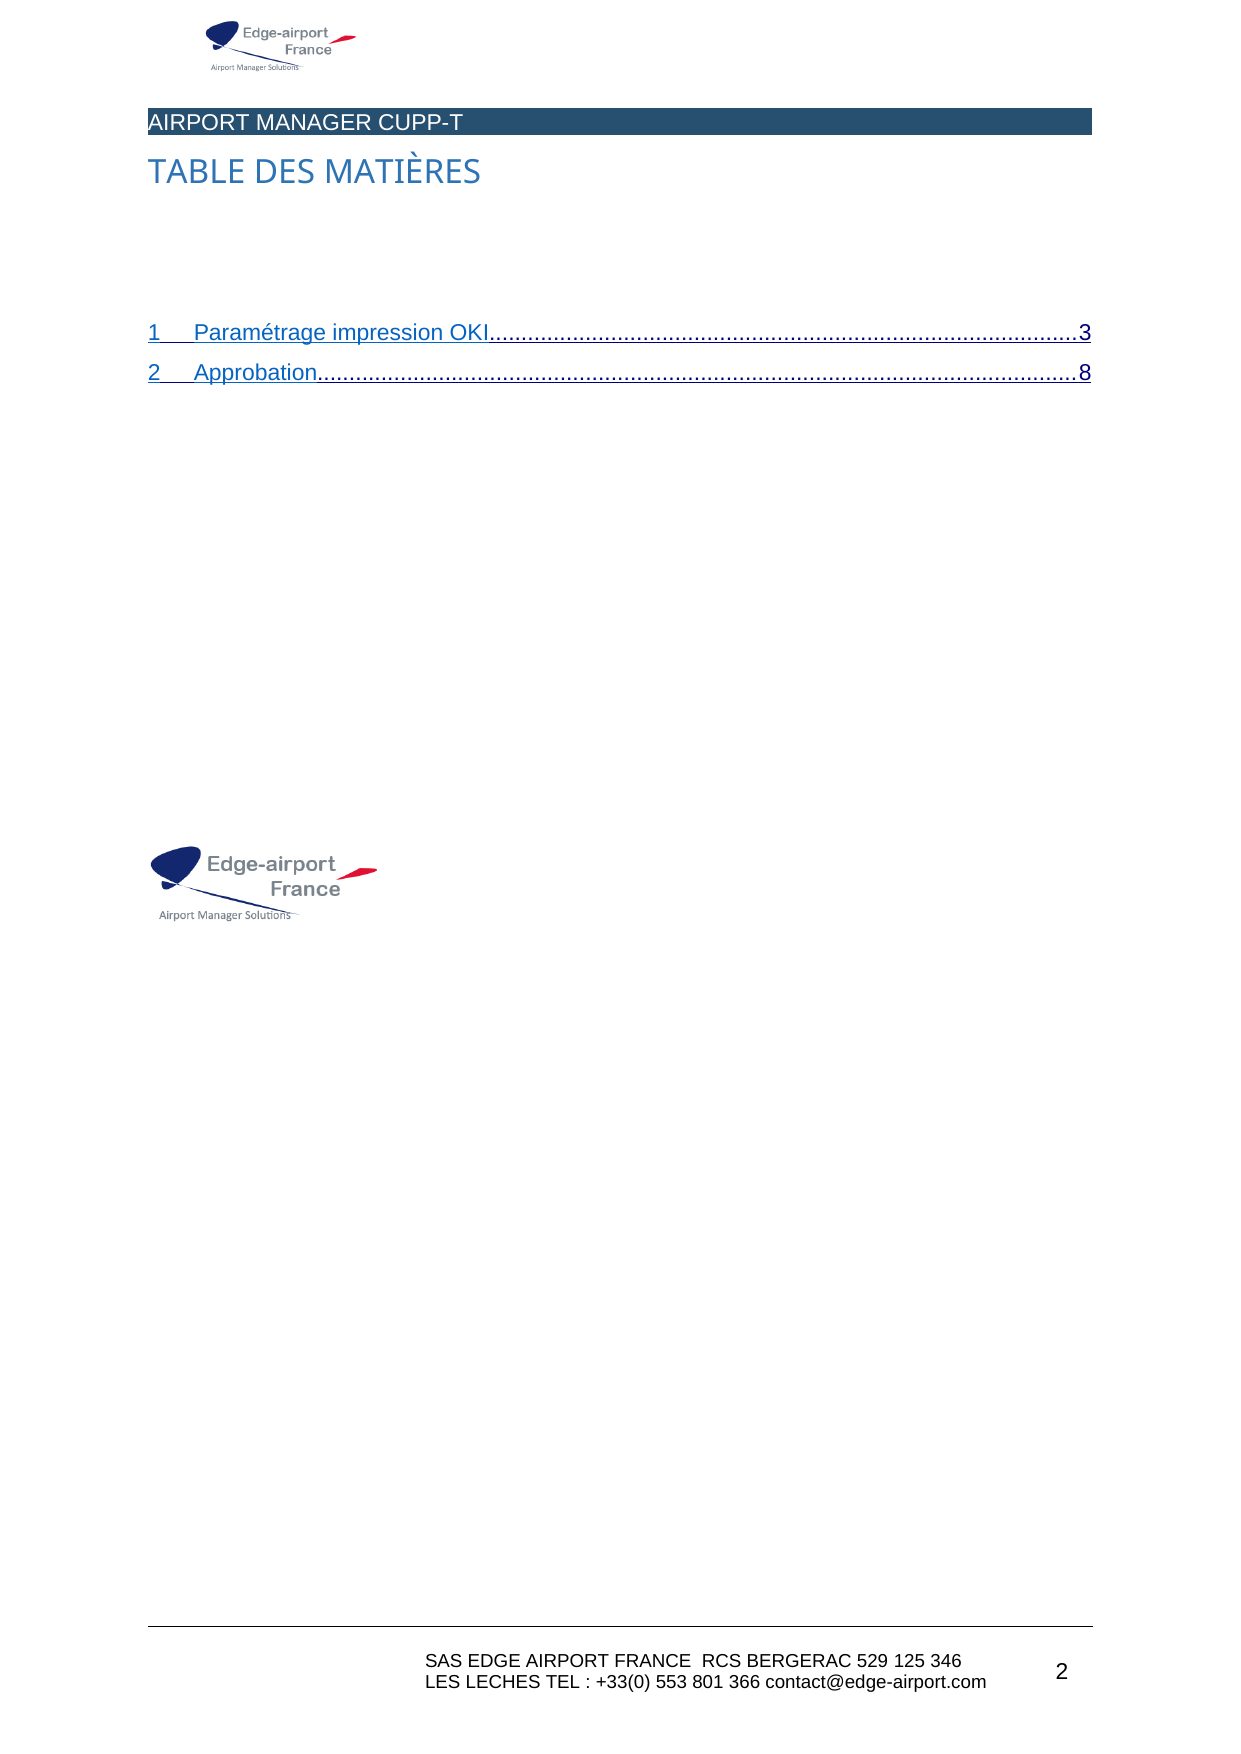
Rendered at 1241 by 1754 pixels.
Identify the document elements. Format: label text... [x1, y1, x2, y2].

text Table des matières [148, 148, 1092, 193]
text 1 Paramétrage impression OKI 3 [148, 318, 1092, 346]
text 2 Approbation 8 [148, 358, 1092, 386]
